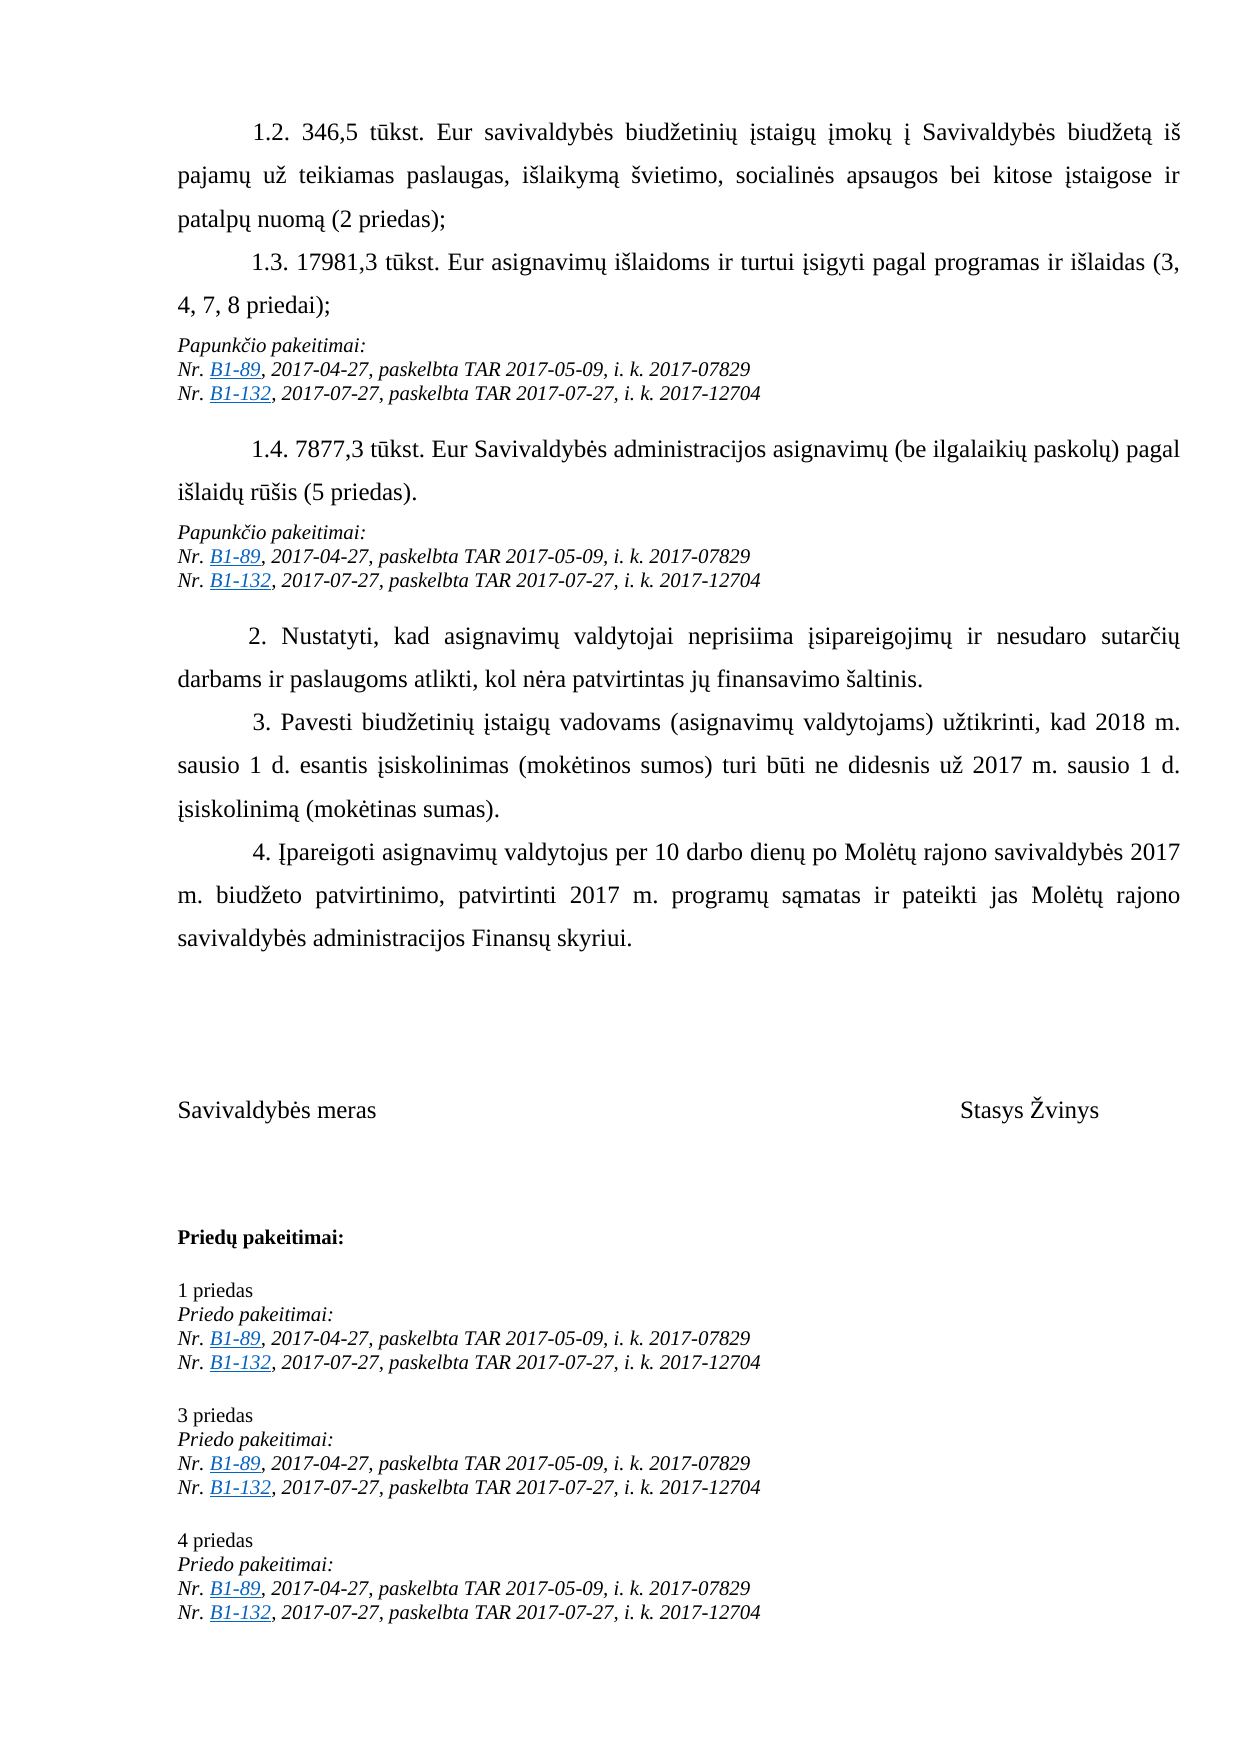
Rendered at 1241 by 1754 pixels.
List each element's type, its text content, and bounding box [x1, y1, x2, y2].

text 4. Įpareigoti asignavimų valdytojus per 10 darbo dienų po Molėtų rajono savivaldybės 2017 m. biudžeto patvirtinimo, patvirtinti 2017 m. programų sąmatas ir pateikti jas Molėtų rajono savivaldybės administracijos Finansų skyriui. [177, 837, 1181, 952]
text 1.4. 7877,3 tūkst. Eur Savivaldybės administracijos asignavimų (be ilgalaikių paskolų) pagal išlaidų rūšis (5 priedas). [177, 434, 1181, 506]
text Nr. B1-89, 2017-04-27, paskelbta TAR 2017-05-09, i. k. 2017-07829 [177, 1576, 1181, 1600]
text 1.2. 346,5 tūkst. Eur savivaldybės biudžetinių įstaigų įmokų į Savivaldybės biudžetą iš pajamų už teikiamas paslaugas, išlaikymą švietimo, socialinės apsaugos bei kitose įstaigose ir patalpų nuomą (2 priedas); [177, 117, 1181, 232]
text 4 priedas [177, 1528, 1181, 1552]
text Priedo pakeitimai: [177, 1552, 1181, 1576]
text Papunkčio pakeitimai: [177, 520, 1181, 544]
text 1 priedas [177, 1278, 1181, 1302]
text 1.3. 17981,3 tūkst. Eur asignavimų išlaidoms ir turtui įsigyti pagal programas ir išlaidas (3, 4, 7, 8 priedai); [177, 247, 1181, 319]
text Priedo pakeitimai: [177, 1427, 1181, 1451]
text Nr. B1-132, 2017-07-27, paskelbta TAR 2017-07-27, i. k. 2017-12704 [177, 1600, 1181, 1624]
text Nr. B1-132, 2017-07-27, paskelbta TAR 2017-07-27, i. k. 2017-12704 [177, 381, 1181, 405]
text Priedo pakeitimai: [177, 1302, 1181, 1326]
text Nr. B1-89, 2017-04-27, paskelbta TAR 2017-05-09, i. k. 2017-07829 [177, 1326, 1181, 1350]
text Nr. B1-89, 2017-04-27, paskelbta TAR 2017-05-09, i. k. 2017-07829 [177, 1451, 1181, 1475]
text Nr. B1-132, 2017-07-27, paskelbta TAR 2017-07-27, i. k. 2017-12704 [177, 1475, 1181, 1499]
text Papunkčio pakeitimai: [177, 333, 1181, 357]
text 3. Pavesti biudžetinių įstaigų vadovams (asignavimų valdytojams) užtikrinti, kad 2018 m. sausio 1 d. esantis įsiskolinimas (mokėtinos sumos) turi būti ne didesnis už 2017 m. sausio 1 d. įsiskolinimą (mokėtinas sumas). [177, 707, 1181, 822]
text Nr. B1-89, 2017-04-27, paskelbta TAR 2017-05-09, i. k. 2017-07829 [177, 357, 1181, 381]
text Savivaldybės meras Stasys Žvinys [177, 1096, 1181, 1124]
text 2. Nustatyti, kad asignavimų valdytojai neprisiima įsipareigojimų ir nesudaro sutarčių darbams ir paslaugoms atlikti, kol nėra patvirtintas jų finansavimo šaltinis. [177, 621, 1181, 693]
text Nr. B1-132, 2017-07-27, paskelbta TAR 2017-07-27, i. k. 2017-12704 [177, 568, 1181, 592]
text Nr. B1-132, 2017-07-27, paskelbta TAR 2017-07-27, i. k. 2017-12704 [177, 1350, 1181, 1374]
text Priedų pakeitimai: [177, 1225, 1181, 1249]
text Nr. B1-89, 2017-04-27, paskelbta TAR 2017-05-09, i. k. 2017-07829 [177, 544, 1181, 568]
text 3 priedas [177, 1403, 1181, 1427]
